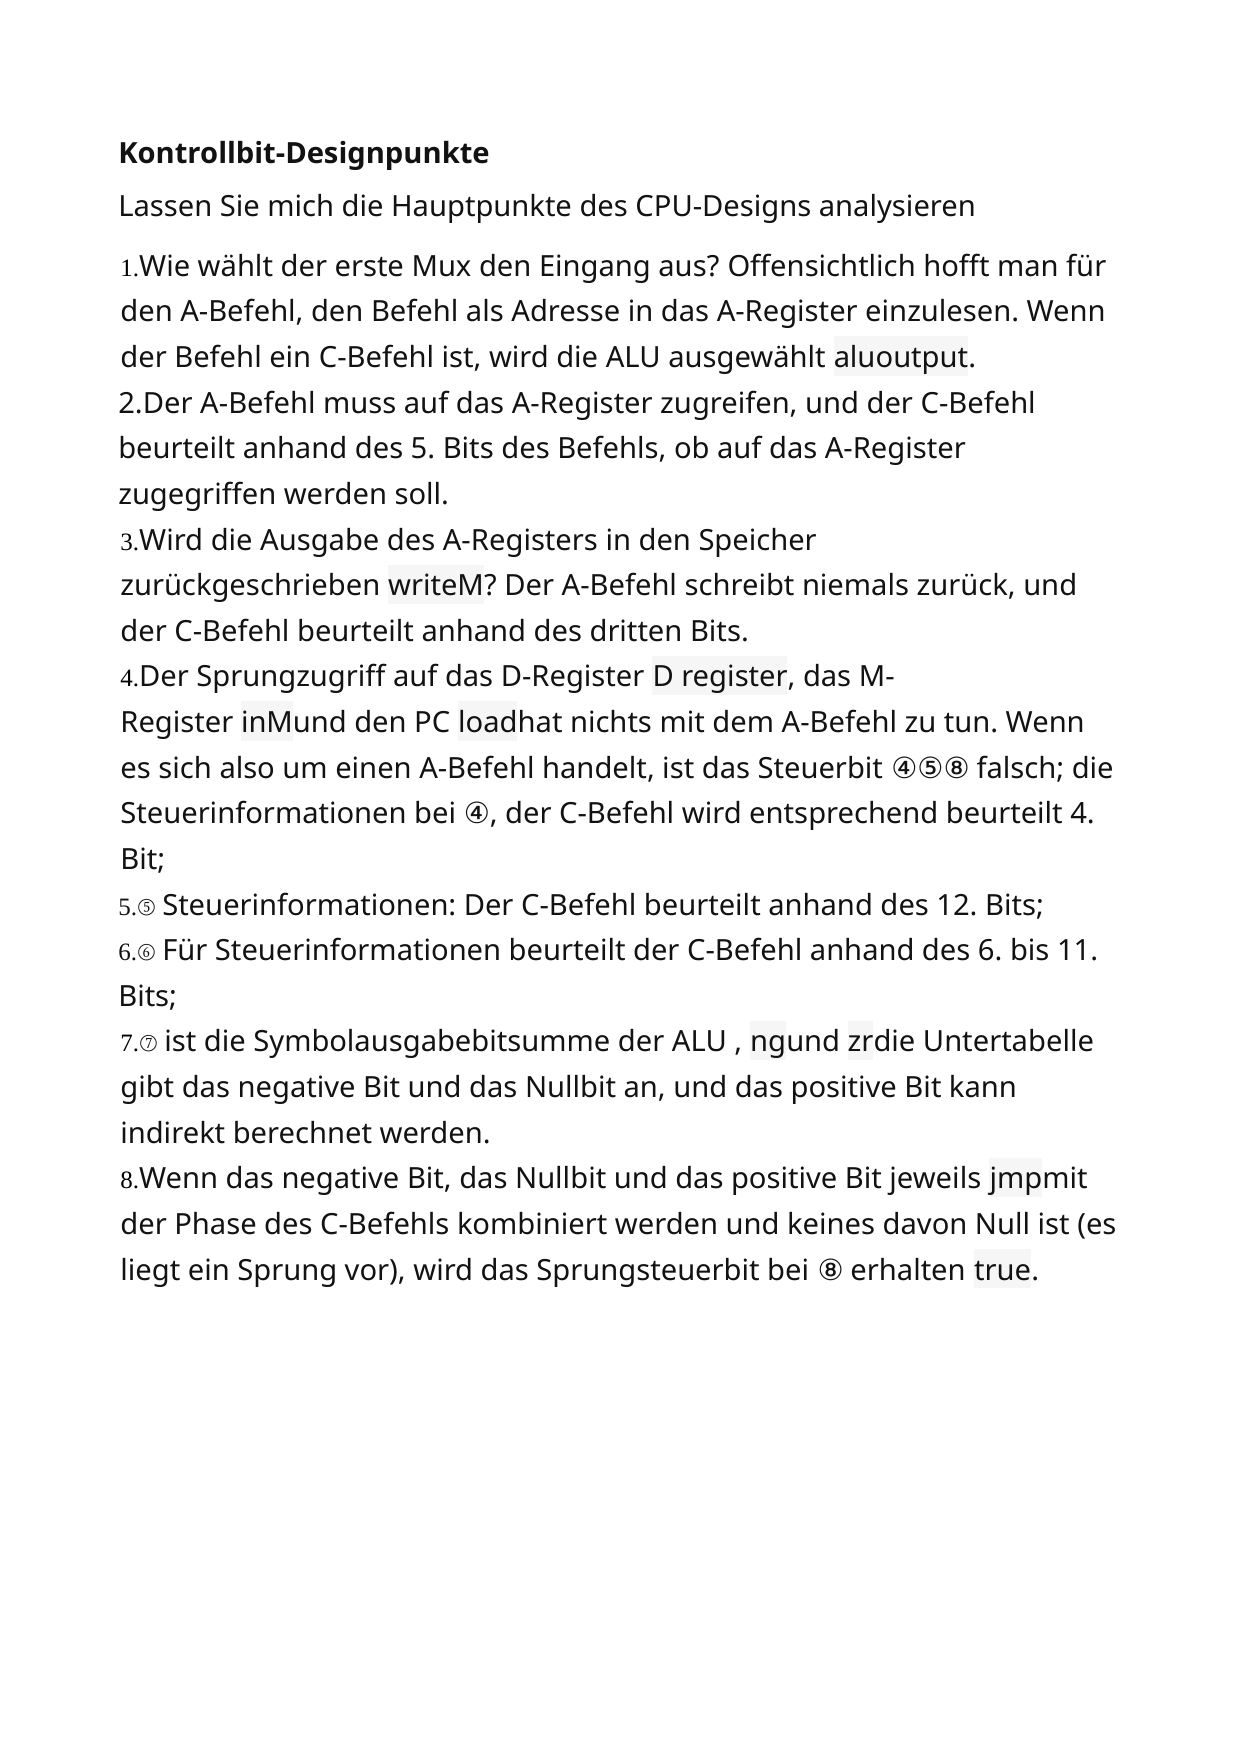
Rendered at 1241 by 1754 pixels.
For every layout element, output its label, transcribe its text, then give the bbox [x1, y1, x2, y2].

list Wenn das negative Bit, das Nullbit und das positive Bit jeweils jmpmit der Phase des C-Befehls kombiniert werden und keines davon Null ist (es liegt ein Sprung vor), wird das Sprungsteuerbit bei ⑧ erhalten true. [120, 1158, 1120, 1288]
list Wie wählt der erste Mux den Eingang aus? Offensichtlich hofft man für den A-Befehl, den Befehl als Adresse in das A-Register einzulesen. Wenn der Befehl ein C-Befehl ist, wird die ALU ausgewählt aluoutput. [120, 245, 1120, 376]
list ⑤ Steuerinformationen: Der C-Befehl beurteilt anhand des 12. Bits; [118, 884, 1122, 923]
text Lassen Sie mich die Hauptpunkte des CPU-Designs analysieren [118, 185, 1122, 224]
list ⑦ ist die Symbolausgabebitsumme der ALU , ngund zrdie Untertabelle gibt das negative Bit und das Nullbit an, und das positive Bit kann indirekt berechnet werden. [120, 1021, 1120, 1152]
list Wird die Ausgabe des A-Registers in den Speicher zurückgeschrieben writeM? Der A-Befehl schreibt niemals zurück, und der C-Befehl beurteilt anhand des dritten Bits. [120, 519, 1120, 650]
list ⑥ Für Steuerinformationen beurteilt der C-Befehl anhand des 6. bis 11. Bits; [118, 929, 1122, 1015]
list Der A-Befehl muss auf das A-Register zugreifen, und der C-Befehl beurteilt anhand des 5. Bits des Befehls, ob auf das A-Register zugegriffen werden soll. [118, 382, 1122, 513]
list Der Sprungzugriff auf das D-Register D register, das M-Register inMund den PC loadhat nichts mit dem A-Befehl zu tun. Wenn es sich also um einen A-Befehl handelt, ist das Steuerbit ④⑤⑧ falsch; die Steuerinformationen bei ④, der C-Befehl wird entsprechend beurteilt 4. Bit; [120, 656, 1120, 878]
subtitle Kontrollbit-Designpunkte [118, 133, 1122, 172]
